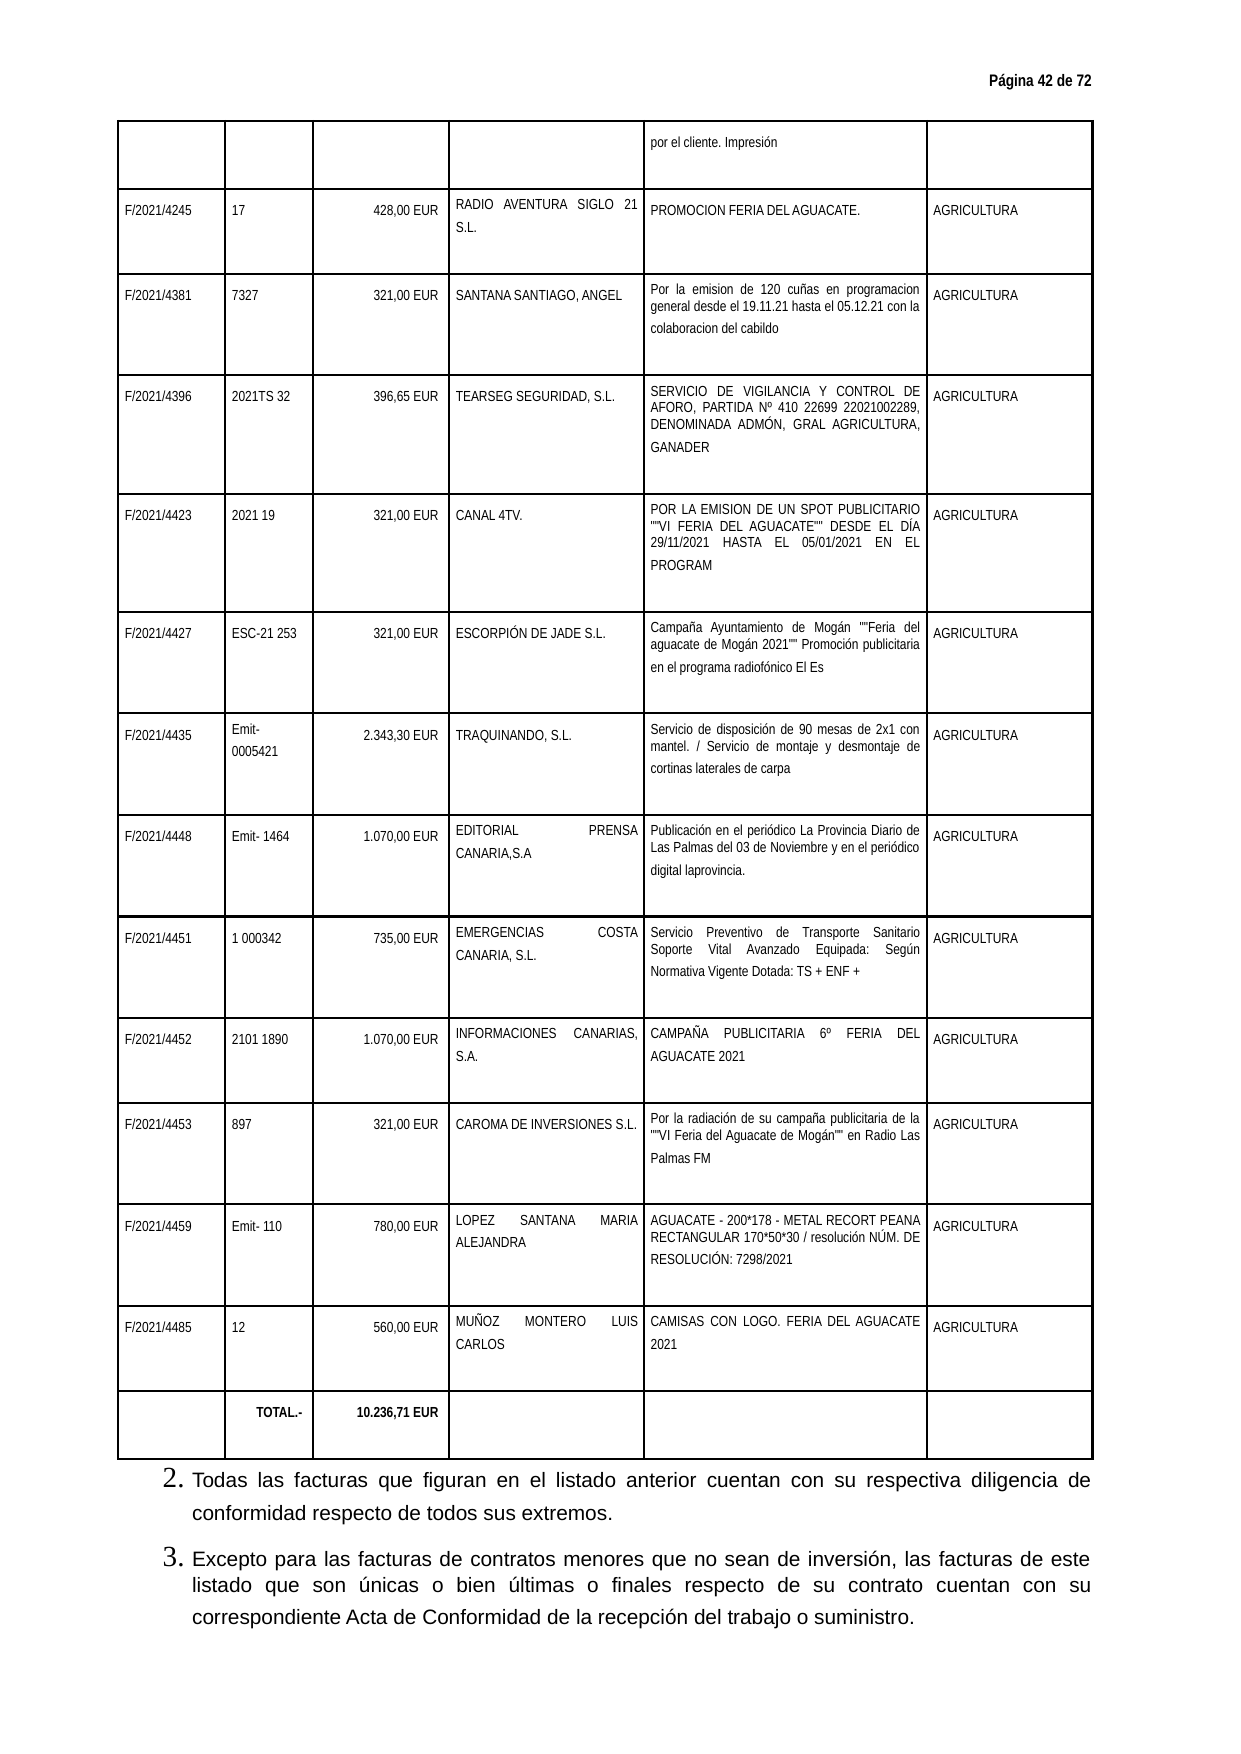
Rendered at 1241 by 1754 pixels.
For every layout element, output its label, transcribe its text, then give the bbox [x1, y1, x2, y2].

table_cell 1 000342 [226, 918, 312, 1017]
table_cell AGRICULTURA [928, 1104, 1091, 1203]
table_cell F/2021/4423 [119, 495, 224, 611]
table_cell F/2021/4381 [119, 275, 224, 374]
table_cell TOTAL.- [226, 1392, 312, 1458]
table_cell AGRICULTURA [928, 190, 1091, 272]
table_cell ESCORPIÓN DE JADE S.L. [450, 613, 643, 712]
table_cell MUÑOZ MONTERO LUIS CARLOS [450, 1307, 643, 1390]
table_cell 321,00 EUR [314, 495, 448, 611]
table_cell 1.070,00 EUR [314, 1019, 448, 1102]
table_cell CANAL 4TV. [450, 495, 643, 611]
table_cell PROMOCION FERIA DEL AGUACATE. [645, 190, 926, 272]
table_cell 428,00 EUR [314, 190, 448, 272]
table_cell [928, 1392, 1091, 1458]
table_cell AGRICULTURA [928, 275, 1091, 374]
table_cell 897 [226, 1104, 312, 1203]
table_cell AGRICULTURA [928, 816, 1091, 915]
table_cell F/2021/4453 [119, 1104, 224, 1203]
table_cell 2021TS 32 [226, 376, 312, 492]
table_cell F/2021/4451 [119, 918, 224, 1017]
table_cell 321,00 EUR [314, 275, 448, 374]
table_cell Emit- 1464 [226, 816, 312, 915]
table_cell F/2021/4452 [119, 1019, 224, 1102]
table_cell 560,00 EUR [314, 1307, 448, 1390]
table_cell 321,00 EUR [314, 1104, 448, 1203]
table_cell 12 [226, 1307, 312, 1390]
table_cell F/2021/4435 [119, 714, 224, 814]
table_cell [450, 122, 643, 188]
table_cell AGRICULTURA [928, 1307, 1091, 1390]
table_cell 321,00 EUR [314, 613, 448, 712]
table_cell F/2021/4396 [119, 376, 224, 492]
table_cell AGRICULTURA [928, 613, 1091, 712]
table_cell CAMISAS CON LOGO. FERIA DEL AGUACATE 2021 [645, 1307, 926, 1390]
table_cell AGRICULTURA [928, 918, 1091, 1017]
table_cell Emit- 0005421 [226, 714, 312, 814]
table_cell SERVICIO DE VIGILANCIA Y CONTROL DE AFORO, PARTIDA Nº 410 22699 22021002289, DENOMINADA ADMÓN, GRAL AGRICULTURA, GANADER [645, 376, 926, 492]
table_cell AGRICULTURA [928, 1205, 1091, 1305]
table_cell AGRICULTURA [928, 495, 1091, 611]
table_cell Emit- 110 [226, 1205, 312, 1305]
table_cell [226, 122, 312, 188]
table_cell INFORMACIONES CANARIAS, S.A. [450, 1019, 643, 1102]
table_cell [314, 122, 448, 188]
table_cell LOPEZ SANTANA MARIA ALEJANDRA [450, 1205, 643, 1305]
table_cell [645, 1392, 926, 1458]
table_cell ESC-21 253 [226, 613, 312, 712]
table_cell CAMPAÑA PUBLICITARIA 6º FERIA DEL AGUACATE 2021 [645, 1019, 926, 1102]
table_cell [119, 122, 224, 188]
table_cell F/2021/4485 [119, 1307, 224, 1390]
table_cell [928, 122, 1091, 188]
table_cell Por la radiación de su campaña publicitaria de la ""VI Feria del Aguacate de Mogán"" en Radio Las Palmas FM [645, 1104, 926, 1203]
table_cell F/2021/4448 [119, 816, 224, 915]
table_cell 17 [226, 190, 312, 272]
table_cell 10.236,71 EUR [314, 1392, 448, 1458]
list Excepto para las facturas de contratos menores que no sean de inversión, las facturas de este listado que son únicas o bien últimas o finales respecto de su contrato cuentan con su correspondiente Acta de Conformidad de la recepción del trabajo o suministro. [162, 1539, 1092, 1630]
table_cell EMERGENCIAS COSTA CANARIA, S.L. [450, 918, 643, 1017]
table_cell 2101 1890 [226, 1019, 312, 1102]
table_cell Campaña Ayuntamiento de Mogán ""Feria del aguacate de Mogán 2021"" Promoción publicitaria en el programa radiofónico El Es [645, 613, 926, 712]
table_cell Servicio de disposición de 90 mesas de 2x1 con mantel. / Servicio de montaje y desmontaje de cortinas laterales de carpa [645, 714, 926, 814]
table_cell POR LA EMISION DE UN SPOT PUBLICITARIO ""VI FERIA DEL AGUACATE"" DESDE EL DÍA 29/11/2021 HASTA EL 05/01/2021 EN EL PROGRAM [645, 495, 926, 611]
table_cell F/2021/4427 [119, 613, 224, 712]
table_cell 2.343,30 EUR [314, 714, 448, 814]
table_cell F/2021/4459 [119, 1205, 224, 1305]
table_cell EDITORIAL PRENSA CANARIA,S.A [450, 816, 643, 915]
list Todas las facturas que figuran en el listado anterior cuentan con su respectiva diligencia de conformidad respecto de todos sus extremos. [162, 1460, 1092, 1527]
table_cell 735,00 EUR [314, 918, 448, 1017]
table_cell RADIO AVENTURA SIGLO 21 S.L. [450, 190, 643, 272]
table_cell 2021 19 [226, 495, 312, 611]
table_cell TEARSEG SEGURIDAD, S.L. [450, 376, 643, 492]
table_cell [450, 1392, 643, 1458]
table_cell AGUACATE - 200*178 - METAL RECORT PEANA RECTANGULAR 170*50*30 / resolución NÚM. DE RESOLUCIÓN: 7298/2021 [645, 1205, 926, 1305]
table_cell 7327 [226, 275, 312, 374]
table_cell 1.070,00 EUR [314, 816, 448, 915]
table_cell [119, 1392, 224, 1458]
table_cell Servicio Preventivo de Transporte Sanitario Soporte Vital Avanzado Equipada: Según Normativa Vigente Dotada: TS + ENF + [645, 918, 926, 1017]
table_cell Por la emision de 120 cuñas en programacion general desde el 19.11.21 hasta el 05.12.21 con la colaboracion del cabildo [645, 275, 926, 374]
table_cell 396,65 EUR [314, 376, 448, 492]
table_cell CAROMA DE INVERSIONES S.L. [450, 1104, 643, 1203]
table_cell SANTANA SANTIAGO, ANGEL [450, 275, 643, 374]
table_cell Publicación en el periódico La Provincia Diario de Las Palmas del 03 de Noviembre y en el periódico digital laprovincia. [645, 816, 926, 915]
table_cell TRAQUINANDO, S.L. [450, 714, 643, 814]
table_cell F/2021/4245 [119, 190, 224, 272]
table_cell AGRICULTURA [928, 714, 1091, 814]
table_cell por el cliente. Impresión [645, 122, 926, 188]
table_cell AGRICULTURA [928, 1019, 1091, 1102]
table_cell AGRICULTURA [928, 376, 1091, 492]
table_cell 780,00 EUR [314, 1205, 448, 1305]
